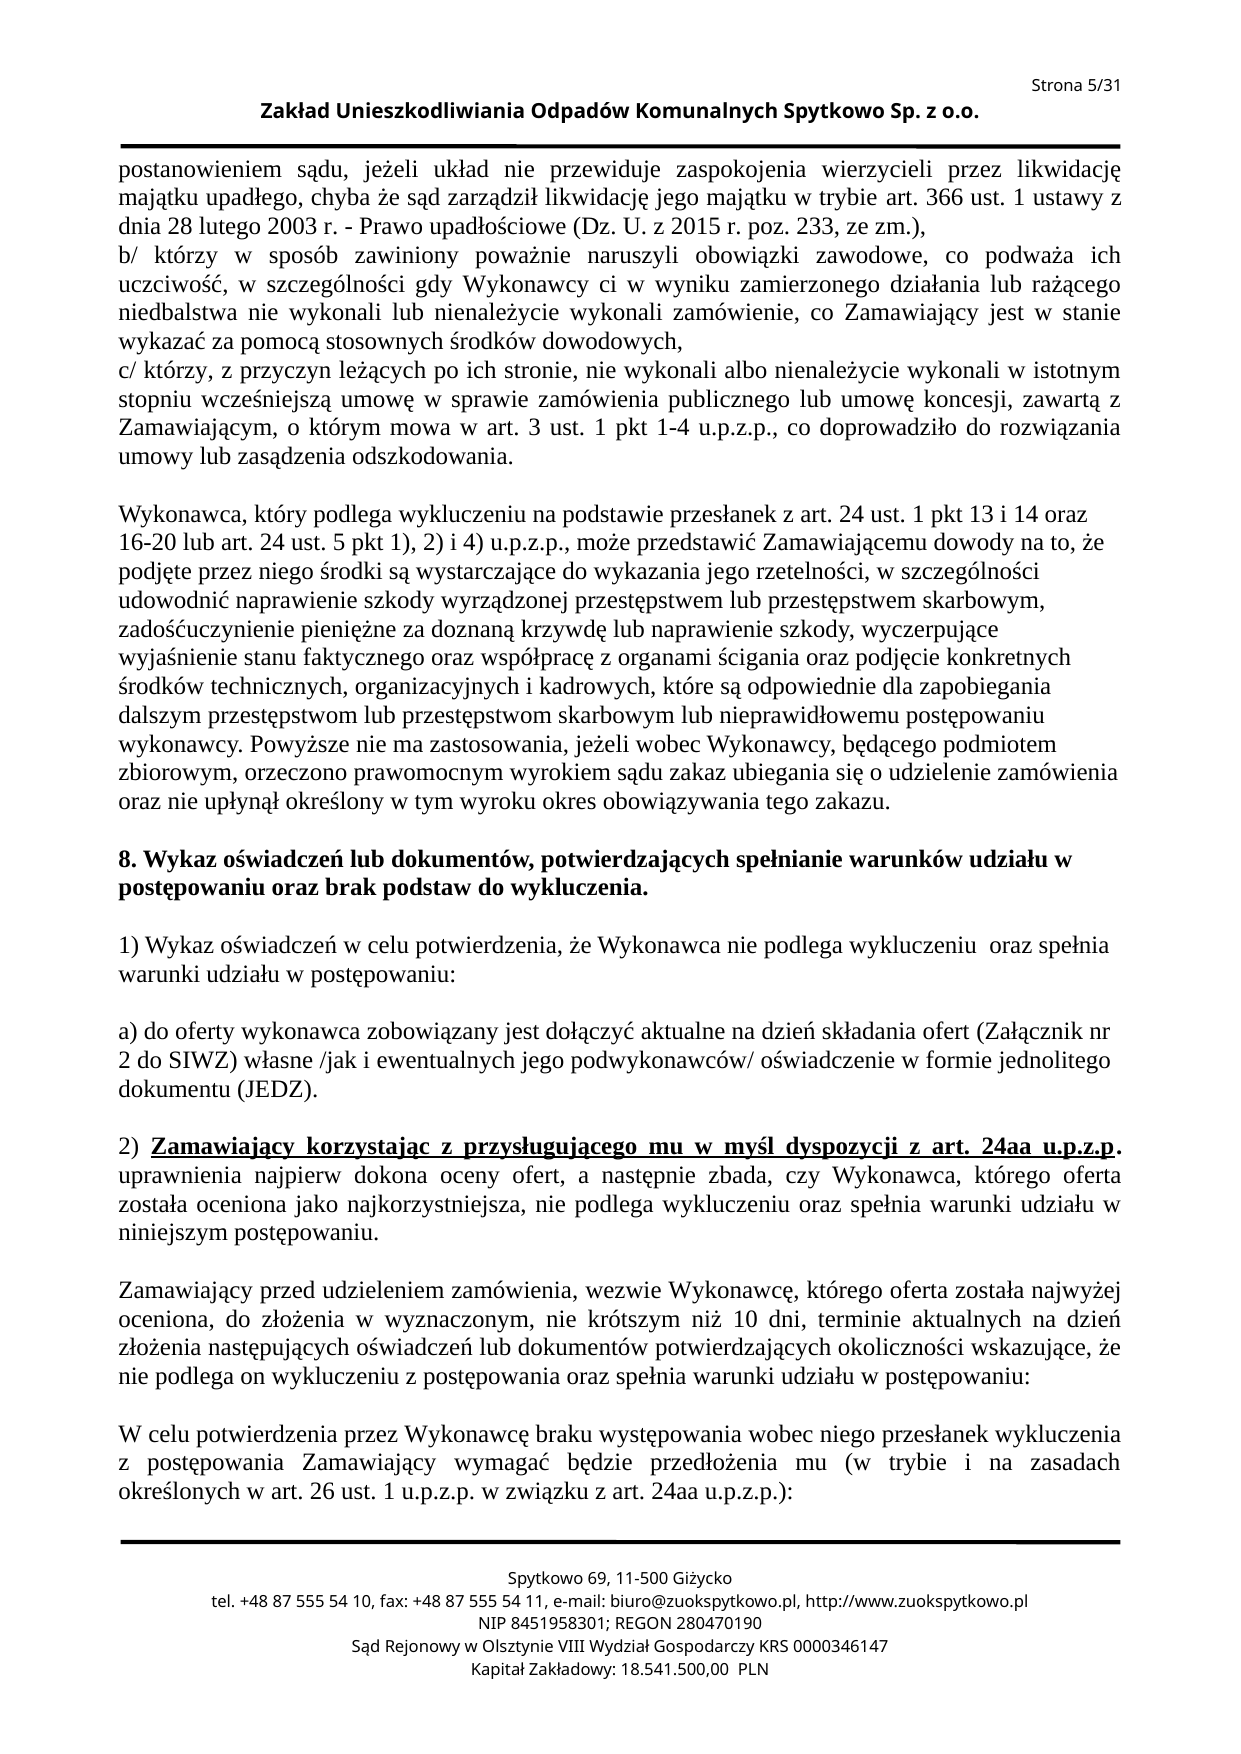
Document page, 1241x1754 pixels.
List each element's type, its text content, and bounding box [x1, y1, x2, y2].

text b/ którzy w sposób zawiniony poważnie naruszyli obowiązki zawodowe, co podważa ich uczciwość, w szczególności gdy Wykonawcy ci w wyniku zamierzonego działania lub rażącego niedbalstwa nie wykonali lub nienależycie wykonali zamówienie, co Zamawiający jest w stanie wykazać za pomocą stosownych środków dowodowych, [118, 240, 1122, 355]
text Zamawiający przed udzieleniem zamówienia, wezwie Wykonawcę, którego oferta została najwyżej oceniona, do złożenia w wyznaczonym, nie krótszym niż 10 dni, terminie aktualnych na dzień złożenia następujących oświadczeń lub dokumentów potwierdzających okoliczności wskazujące, że nie podlega on wykluczeniu z postępowania oraz spełnia warunki udziału w postępowaniu: [118, 1275, 1122, 1390]
text a) do oferty wykonawca zobowiązany jest dołączyć aktualne na dzień składania ofert (Załącznik nr 2 do SIWZ) własne /jak i ewentualnych jego podwykonawców/ oświadczenie w formie jednolitego dokumentu (JEDZ). [118, 1016, 1122, 1131]
text 8. Wykaz oświadczeń lub dokumentów, potwierdzających spełnianie warunków udziału w postępowaniu oraz brak podstaw do wykluczenia. [118, 844, 1122, 901]
text Wykonawca, który podlega wykluczeniu na podstawie przesłanek z art. 24 ust. 1 pkt 13 i 14 oraz 16-20 lub art. 24 ust. 5 pkt 1), 2) i 4) u.p.z.p., może przedstawić Zamawiającemu dowody na to, że podjęte przez niego środki są wystarczające do wykazania jego rzetelności, w szczególności udowodnić naprawienie szkody wyrządzonej przestępstwem lub przestępstwem skarbowym, zadośćuczynienie pieniężne za doznaną krzywdę lub naprawienie szkody, wyczerpujące wyjaśnienie stanu faktycznego oraz współpracę z organami ścigania oraz podjęcie konkretnych środków technicznych, organizacyjnych i kadrowych, które są odpowiednie dla zapobiegania dalszym przestępstwom lub przestępstwom skarbowym lub nieprawidłowemu postępowaniu wykonawcy. Powyższe nie ma zastosowania, jeżeli wobec Wykonawcy, będącego podmiotem zbiorowym, orzeczono prawomocnym wyrokiem sądu zakaz ubiegania się o udzielenie zamówienia oraz nie upłynął określony w tym wyroku okres obowiązywania tego zakazu. [118, 499, 1122, 815]
text c/ którzy, z przyczyn leżących po ich stronie, nie wykonali albo nienależycie wykonali w istotnym stopniu wcześniejszą umowę w sprawie zamówienia publicznego lub umowę koncesji, zawartą z Zamawiającym, o którym mowa w art. 3 ust. 1 pkt 1-4 u.p.z.p., co doprowadziło do rozwiązania umowy lub zasądzenia odszkodowania. [118, 355, 1122, 470]
text 1) Wykaz oświadczeń w celu potwierdzenia, że Wykonawca nie podlega wykluczeniu oraz spełnia warunki udziału w postępowaniu: [118, 930, 1122, 987]
text 2) Zamawiający korzystając z przysługującego mu w myśl dyspozycji z art. 24aa u.p.z.p. uprawnienia najpierw dokona oceny ofert, a następnie zbada, czy Wykonawca, którego oferta została oceniona jako najkorzystniejsza, nie podlega wykluczeniu oraz spełnia warunki udziału w niniejszym postępowaniu. [118, 1131, 1122, 1246]
list W celu potwierdzenia przez Wykonawcę braku występowania wobec niego przesłanek wykluczenia z postępowania Zamawiający wymagać będzie przedłożenia mu (w trybie i na zasadach określonych w art. 26 ust. 1 u.p.z.p. w związku z art. 24aa u.p.z.p.): [118, 1419, 1122, 1505]
text postanowieniem sądu, jeżeli układ nie przewiduje zaspokojenia wierzycieli przez likwidację majątku upadłego, chyba że sąd zarządził likwidację jego majątku w trybie art. 366 ust. 1 ustawy z dnia 28 lutego 2003 r. - Prawo upadłościowe (Dz. U. z 2015 r. poz. 233, ze zm.), [118, 154, 1122, 240]
